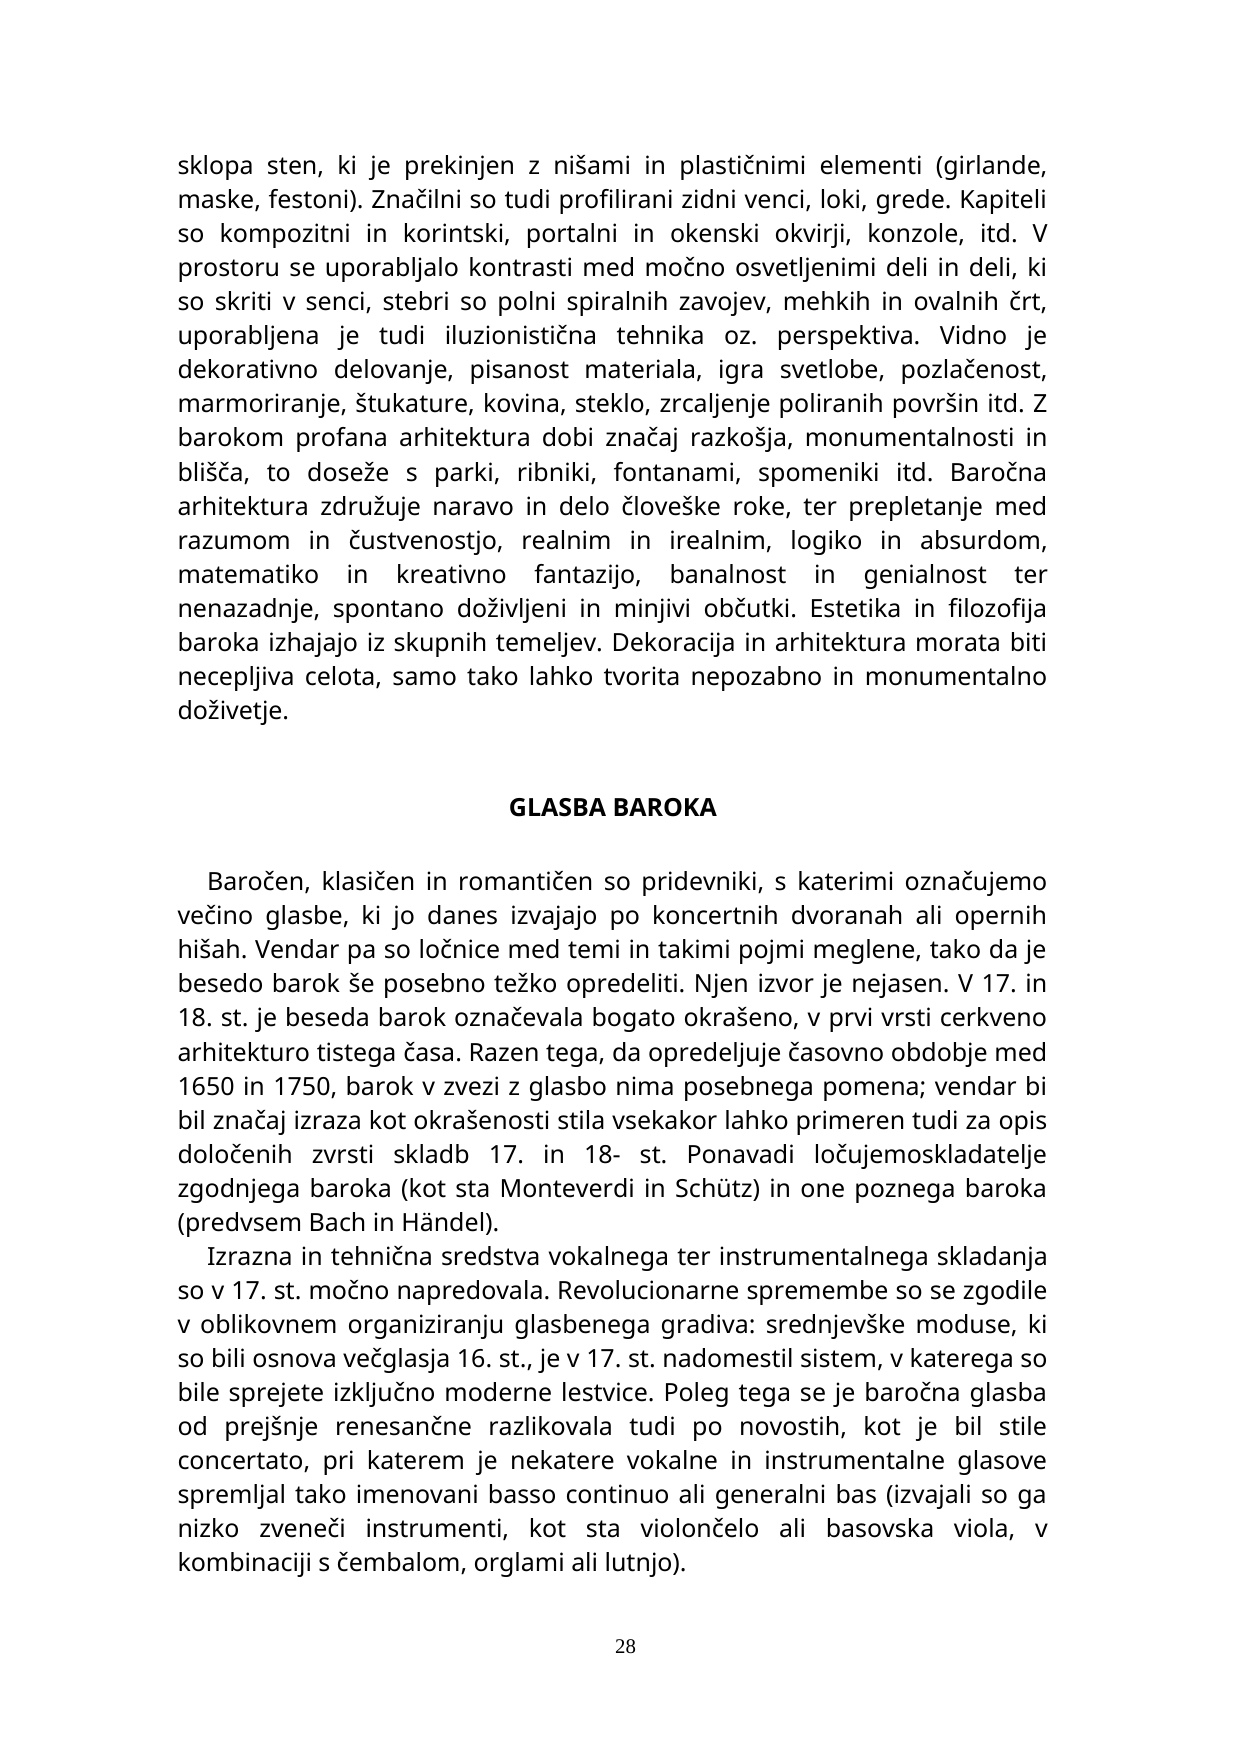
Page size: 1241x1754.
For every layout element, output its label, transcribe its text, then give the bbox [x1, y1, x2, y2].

text Izrazna in tehnična sredstva vokalnega ter instrumentalnega skladanja so v 17. st. močno napredovala. Revolucionarne spremembe so se zgodile v oblikovnem organiziranju glasbenega gradiva: srednjevške moduse, ki so bili osnova večglasja 16. st., je v 17. st. nadomestil sistem, v katerega so bile sprejete izključno moderne lestvice. Poleg tega se je baročna glasba od prejšnje renesančne razlikovala tudi po novostih, kot je bil stile concertato, pri katerem je nekatere vokalne in instrumentalne glasove spremljal tako imenovani basso continuo ali generalni bas (izvajali so ga nizko zveneči instrumenti, kot sta violončelo ali basovska viola, v kombinaciji s čembalom, orglami ali lutnjo). [177, 1238, 1048, 1579]
text Baročen, klasičen in romantičen so pridevniki, s katerimi označujemo večino glasbe, ki jo danes izvajajo po koncertnih dvoranah ali opernih hišah. Vendar pa so ločnice med temi in takimi pojmi meglene, tako da je besedo barok še posebno težko opredeliti. Njen izvor je nejasen. V 17. in 18. st. je beseda barok označevala bogato okrašeno, v prvi vrsti cerkveno arhitekturo tistega časa. Razen tega, da opredeljuje časovno obdobje med 1650 in 1750, barok v zvezi z glasbo nima posebnega pomena; vendar bi bil značaj izraza kot okrašenosti stila vsekakor lahko primeren tudi za opis določenih zvrsti skladb 17. in 18- st. Ponavadi ločujemoskladatelje zgodnjega baroka (kot sta Monteverdi in Schütz) in one poznega baroka (predvsem Bach in Händel). [177, 864, 1048, 1238]
text sklopa sten, ki je prekinjen z nišami in plastičnimi elementi (girlande, maske, festoni). Značilni so tudi profilirani zidni venci, loki, grede. Kapiteli so kompozitni in korintski, portalni in okenski okvirji, konzole, itd. V prostoru se uporabljalo kontrasti med močno osvetljenimi deli in deli, ki so skriti v senci, stebri so polni spiralnih zavojev, mehkih in ovalnih črt, uporabljena je tudi iluzionistična tehnika oz. perspektiva. Vidno je dekorativno delovanje, pisanost materiala, igra svetlobe, pozlačenost, marmoriranje, štukature, kovina, steklo, zrcaljenje poliranih površin itd. Z barokom profana arhitektura dobi značaj razkošja, monumentalnosti in blišča, to doseže s parki, ribniki, fontanami, spomeniki itd. Baročna arhitektura združuje naravo in delo človeške roke, ter prepletanje med razumom in čustvenostjo, realnim in irealnim, logiko in absurdom, matematiko in kreativno fantazijo, banalnost in genialnost ter nenazadnje, spontano doživljeni in minjivi občutki. Estetika in filozofija baroka izhajajo iz skupnih temeljev. Dekoracija in arhitektura morata biti necepljiva celota, samo tako lahko tvorita nepozabno in monumentalno doživetje. [177, 148, 1048, 727]
subtitle GLASBA BAROKA [177, 802, 1048, 819]
